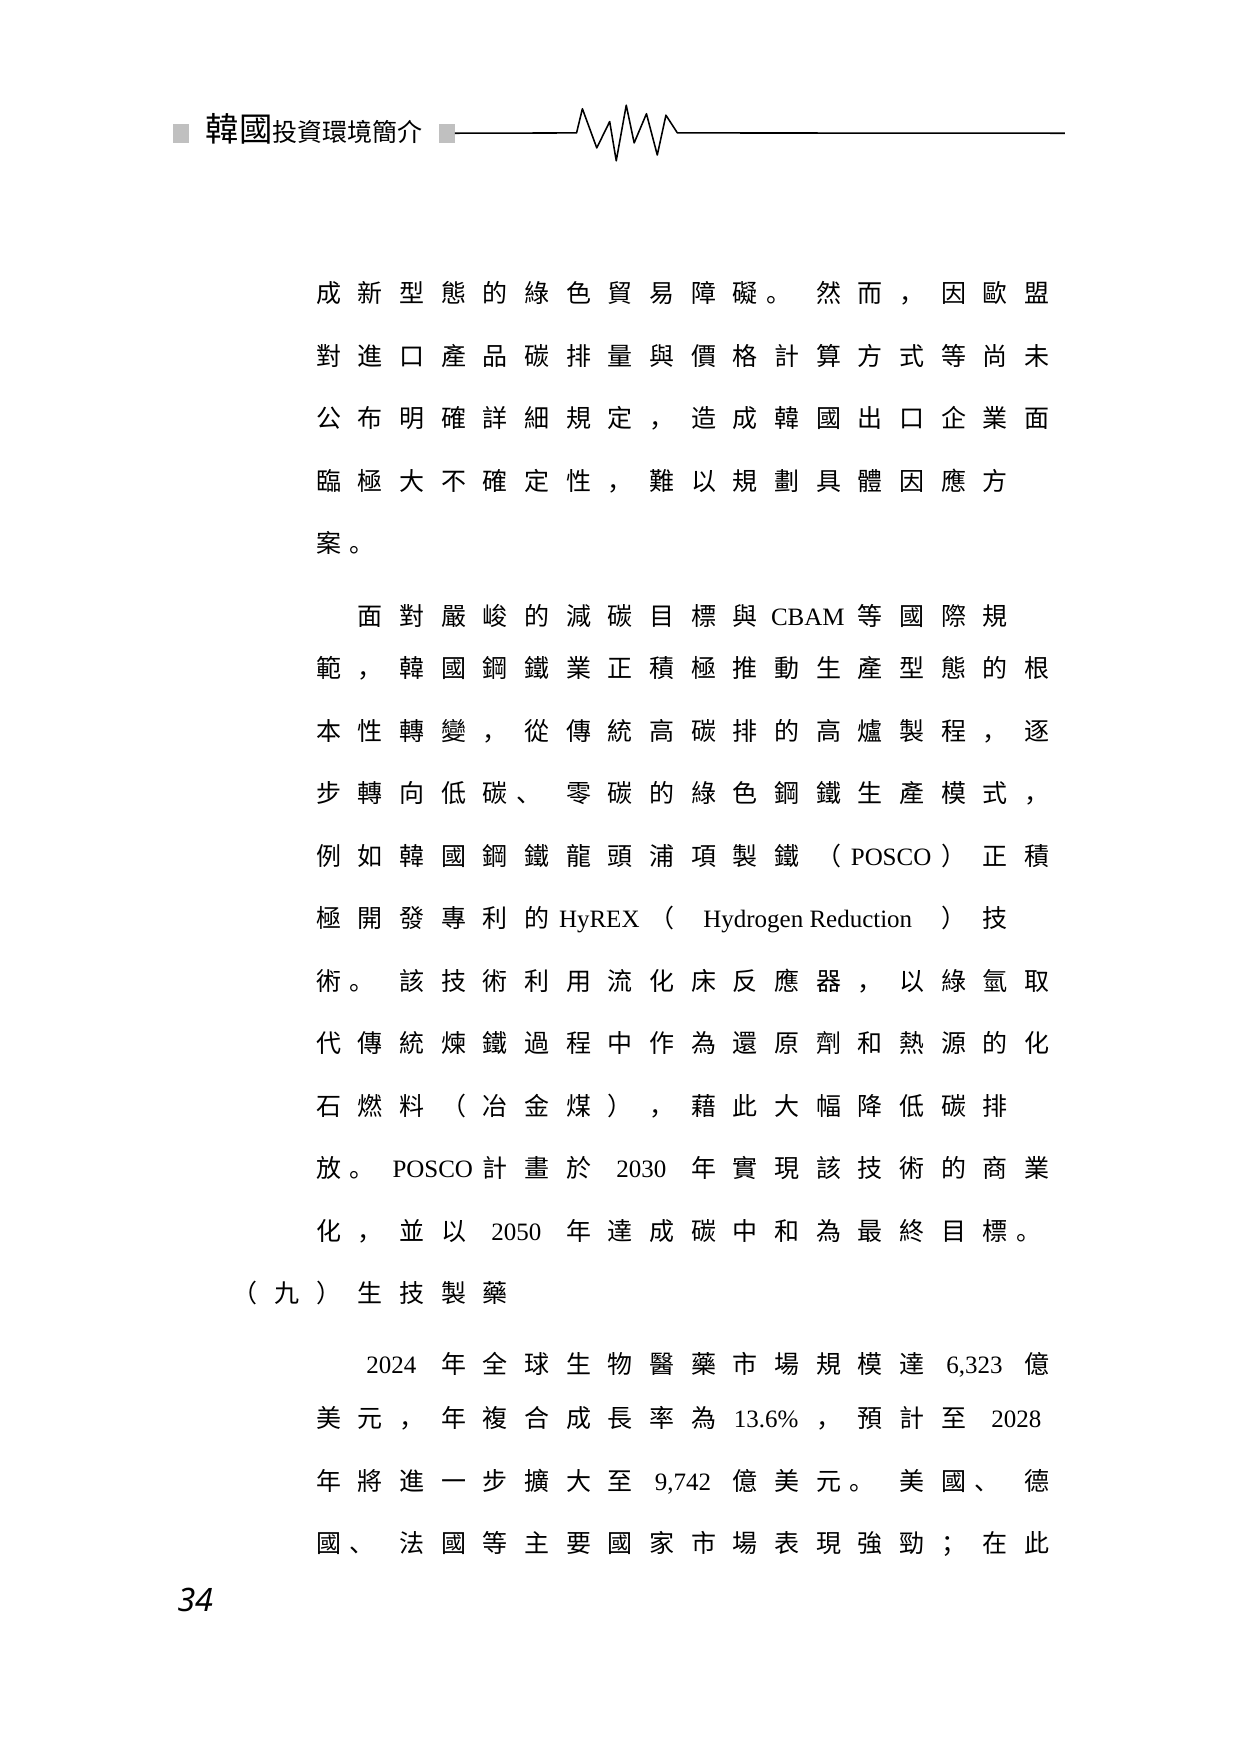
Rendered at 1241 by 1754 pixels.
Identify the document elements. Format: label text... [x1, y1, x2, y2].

text 成新型態的綠色貿易障礙。然而，因歐盟對進口產品碳排量與價格計算方式等尚未公布明確詳細規定，造成韓國出口企業面臨極大不確定性，難以規劃具體因應方案。 [281, 250, 1058, 563]
text 2024年全球生物醫藥市場規模達6,323億美元，年複合成長率為13.6%，預計至2028年將進一步擴大至9,742億美元。美國、德國、法國等主要國家市場表現強勁；在此 [281, 1313, 1058, 1563]
text 面對嚴峻的減碳目標與CBAM等國際規範，韓國鋼鐵業正積極推動生產型態的根本性轉變，從傳統高碳排的高爐製程，逐步轉向低碳、零碳的綠色鋼鐵生產模式，例如韓國鋼鐵龍頭浦項製鐵（POSCO）正積極開發專利的HyREX（Hydrogen Reduction）技術。該技術利用流化床反應器，以綠氫取代傳統煉鐵過程中作為還原劑和熱源的化石燃料（冶金煤），藉此大幅降低碳排放。POSCO計畫於2030年實現該技術的商業化，並以2050年達成碳中和為最終目標。 [281, 563, 1058, 1250]
text （九）生技製藥 [207, 1250, 1058, 1313]
